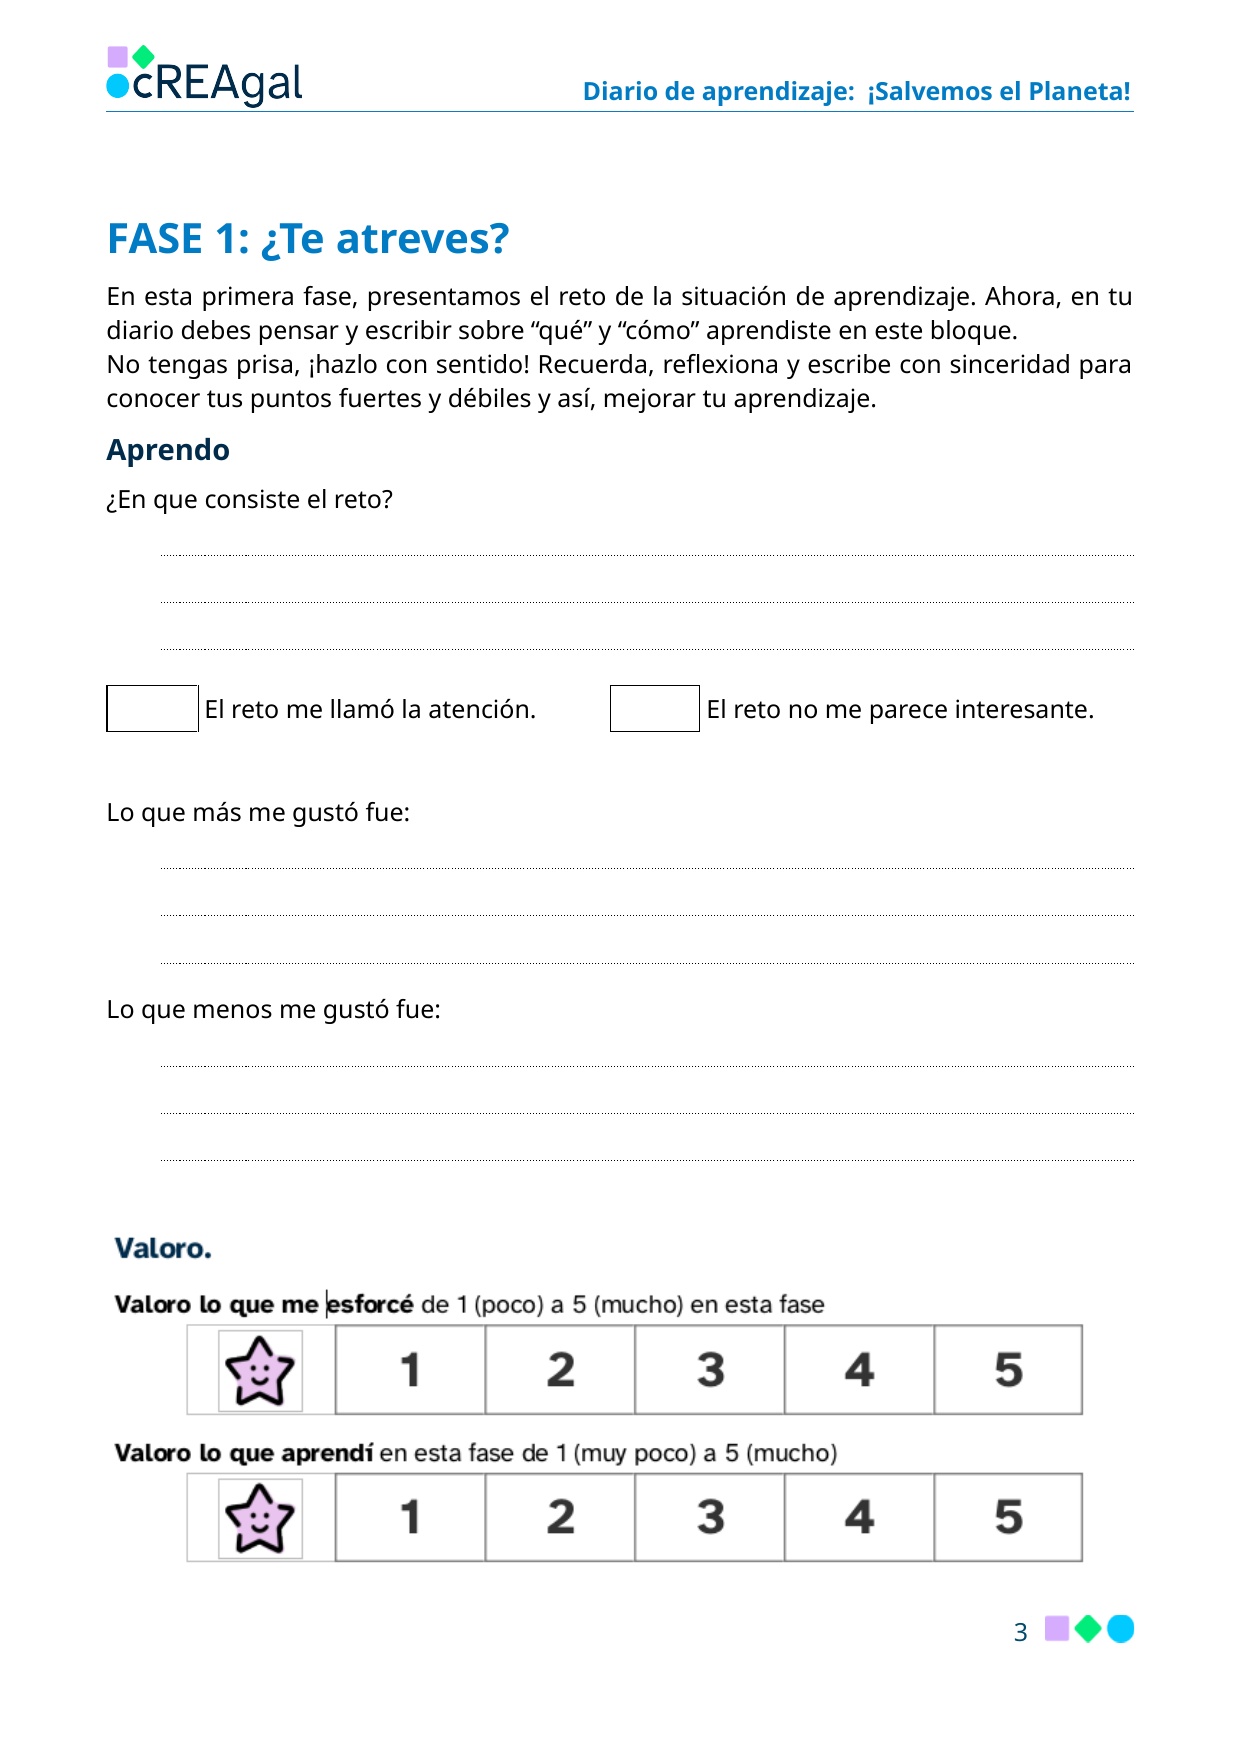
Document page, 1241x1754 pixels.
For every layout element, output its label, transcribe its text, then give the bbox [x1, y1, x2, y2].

text No tengas prisa, ¡hazlo con sentido! Recuerda, reflexiona y escribe con sinceridad para conocer tus puntos fuertes y débiles y así, mejorar tu aprendizaje. [106, 346, 1134, 414]
table_cell [160, 916, 246, 964]
table_cell [160, 1114, 246, 1161]
text En esta primera fase, presentamos el reto de la situación de aprendizaje. Ahora, en tu diario debes pensar y escribir sobre “qué” y “cómo” aprendiste en este bloque. [106, 278, 1134, 346]
picture [106, 45, 302, 108]
table_cell [160, 556, 246, 603]
table_cell [246, 916, 1134, 964]
table_header [160, 1031, 246, 1067]
table_cell [246, 556, 1134, 603]
table_header El reto no me parece interesante. [700, 685, 1134, 732]
text ¿En que consiste el reto? [106, 481, 1134, 515]
table_header El reto me llamó la atención. [199, 685, 610, 732]
table_header [108, 686, 197, 731]
picture [1045, 1615, 1118, 1643]
table_cell [246, 603, 1134, 650]
table_cell [160, 1067, 246, 1114]
table_cell [160, 603, 246, 650]
table_cell [246, 1114, 1134, 1161]
table_header [246, 834, 1134, 869]
table_cell [160, 869, 246, 916]
subtitle Aprendo [106, 429, 1134, 469]
table_header [246, 1031, 1134, 1067]
table_cell [246, 869, 1134, 916]
table_header [611, 686, 699, 731]
text Lo que menos me gustó fue: [106, 992, 1134, 1026]
text Lo que más me gustó fue: [106, 794, 1134, 828]
table_header [160, 520, 246, 556]
picture [1124, 1631, 1135, 1643]
subtitle FASE 1: ¿Te atreves? [106, 209, 1134, 266]
picture [96, 1226, 1113, 1590]
table_cell [246, 1067, 1134, 1114]
picture [1128, 1615, 1135, 1625]
table_header Escoita de todos os podcast realizados. Rúbrica de autoavaliación. [246, 520, 1134, 556]
table_header [160, 834, 246, 869]
